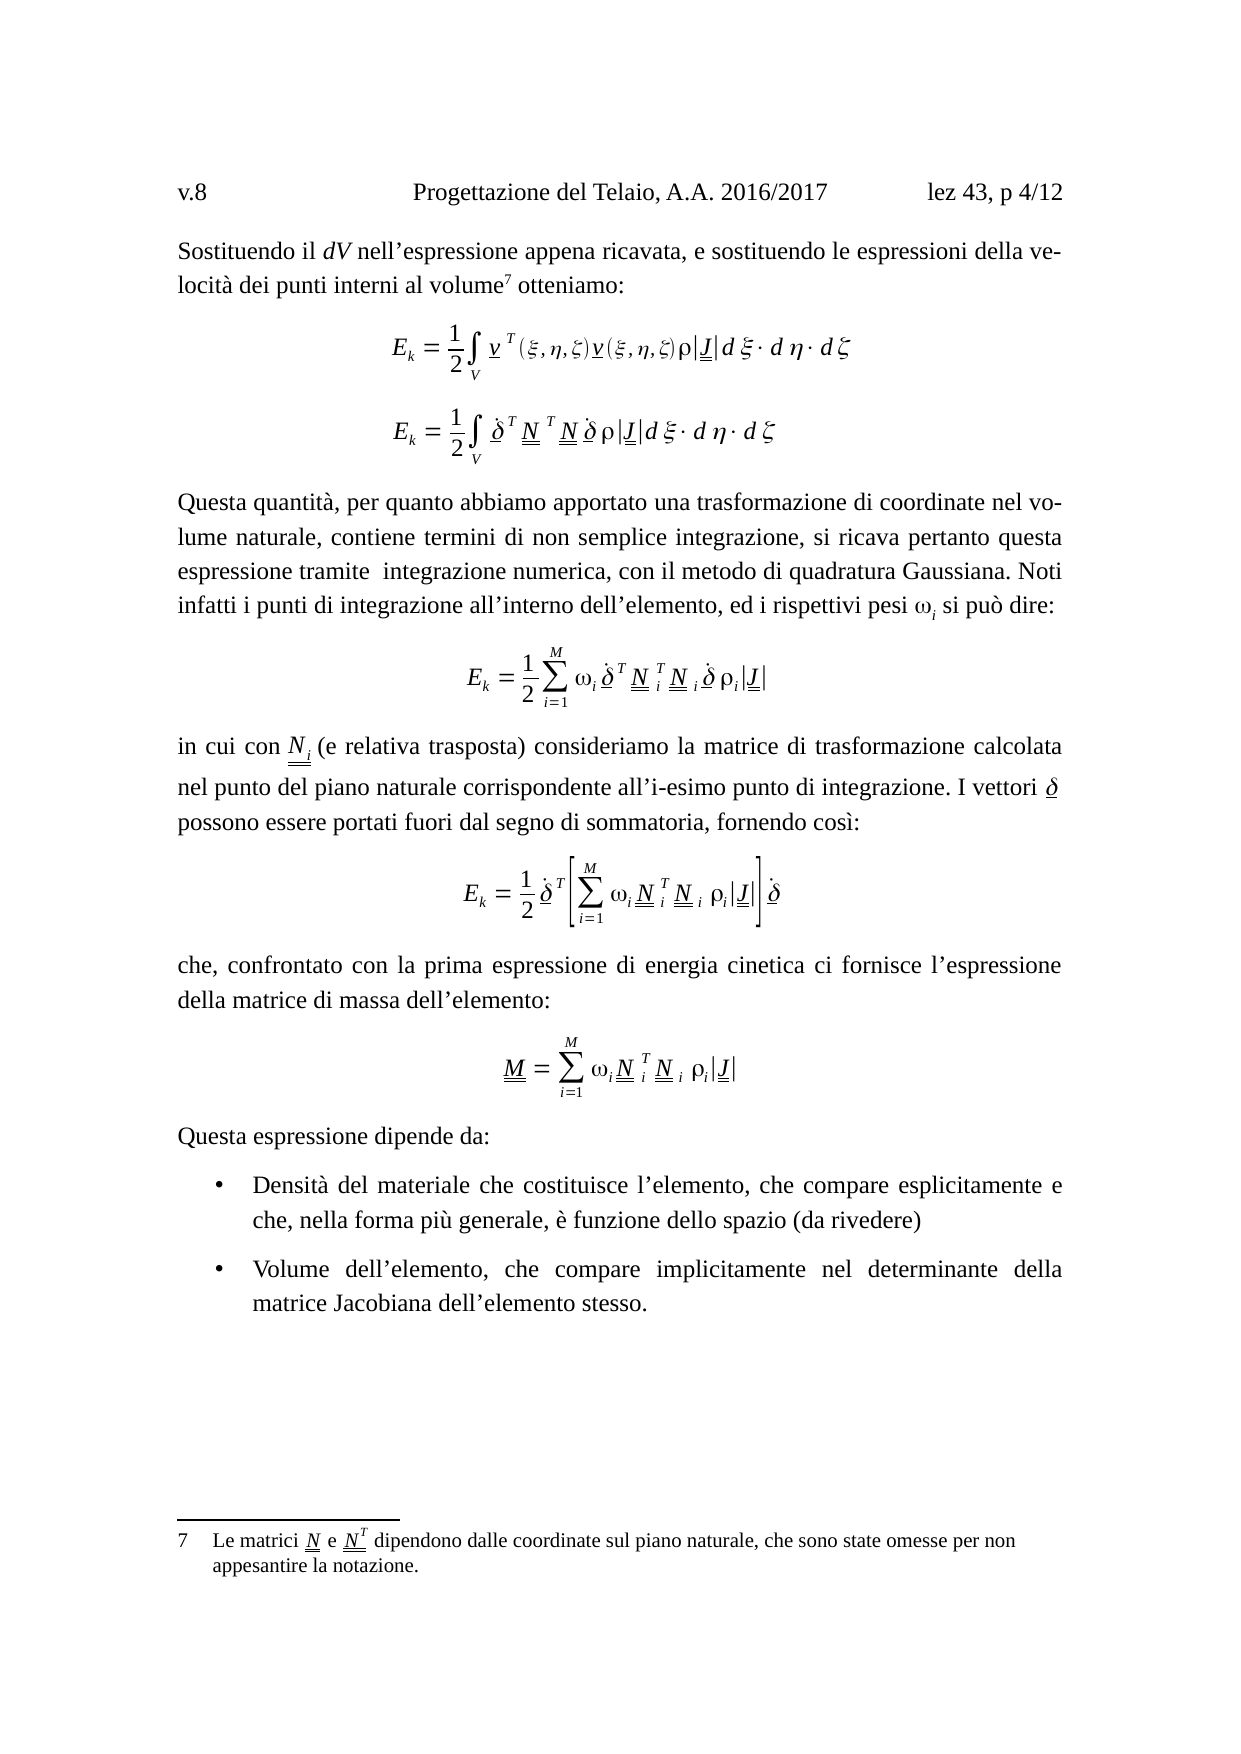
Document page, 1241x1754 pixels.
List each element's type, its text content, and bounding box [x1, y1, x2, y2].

text Le matriciedipendono dalle coordinate sul piano naturale, che sono state omesse per non appesantire la notazione. [177, 1526, 1063, 1577]
text Questa quantità, per quanto abbiamo apportato una trasformazione di coordinate nel vo-lume naturale, contiene termini di non semplice integrazione, si ricava pertanto questa espressione tramite integrazione numerica, con il metodo di quadratura Gaussiana. Noti infatti i punti di integrazione all’interno dell’elemento, ed i rispettivi pesisi può dire: [177, 487, 1063, 623]
text Sostituendo il dV nell’espressione appena ricavata, e sostituendo le espressioni della ve-locità dei punti interni al volume otteniamo: [177, 236, 1063, 299]
text che, confrontato con la prima espressione di energia cinetica ci fornisce l’espressione della matrice di massa dell’elemento: [177, 950, 1063, 1013]
list Volume dell’elemento, che compare implicitamente nel determinante della matrice Jacobiana dell’elemento stesso. [215, 1254, 1063, 1317]
list Densità del materiale che costituisce l’elemento, che compare esplicitamente e che, nella forma più generale, è funzione dello spazio (da rivedere) [215, 1171, 1063, 1234]
text in cui con(e relativa trasposta) consideriamo la matrice di trasformazione calcolata nel punto del piano naturale corrispondente all’i-esimo punto di integrazione. I vettoripossono essere portati fuori dal segno di sommatoria, fornendo così: [177, 731, 1063, 836]
text Questa espressione dipende da: [177, 1121, 1063, 1150]
